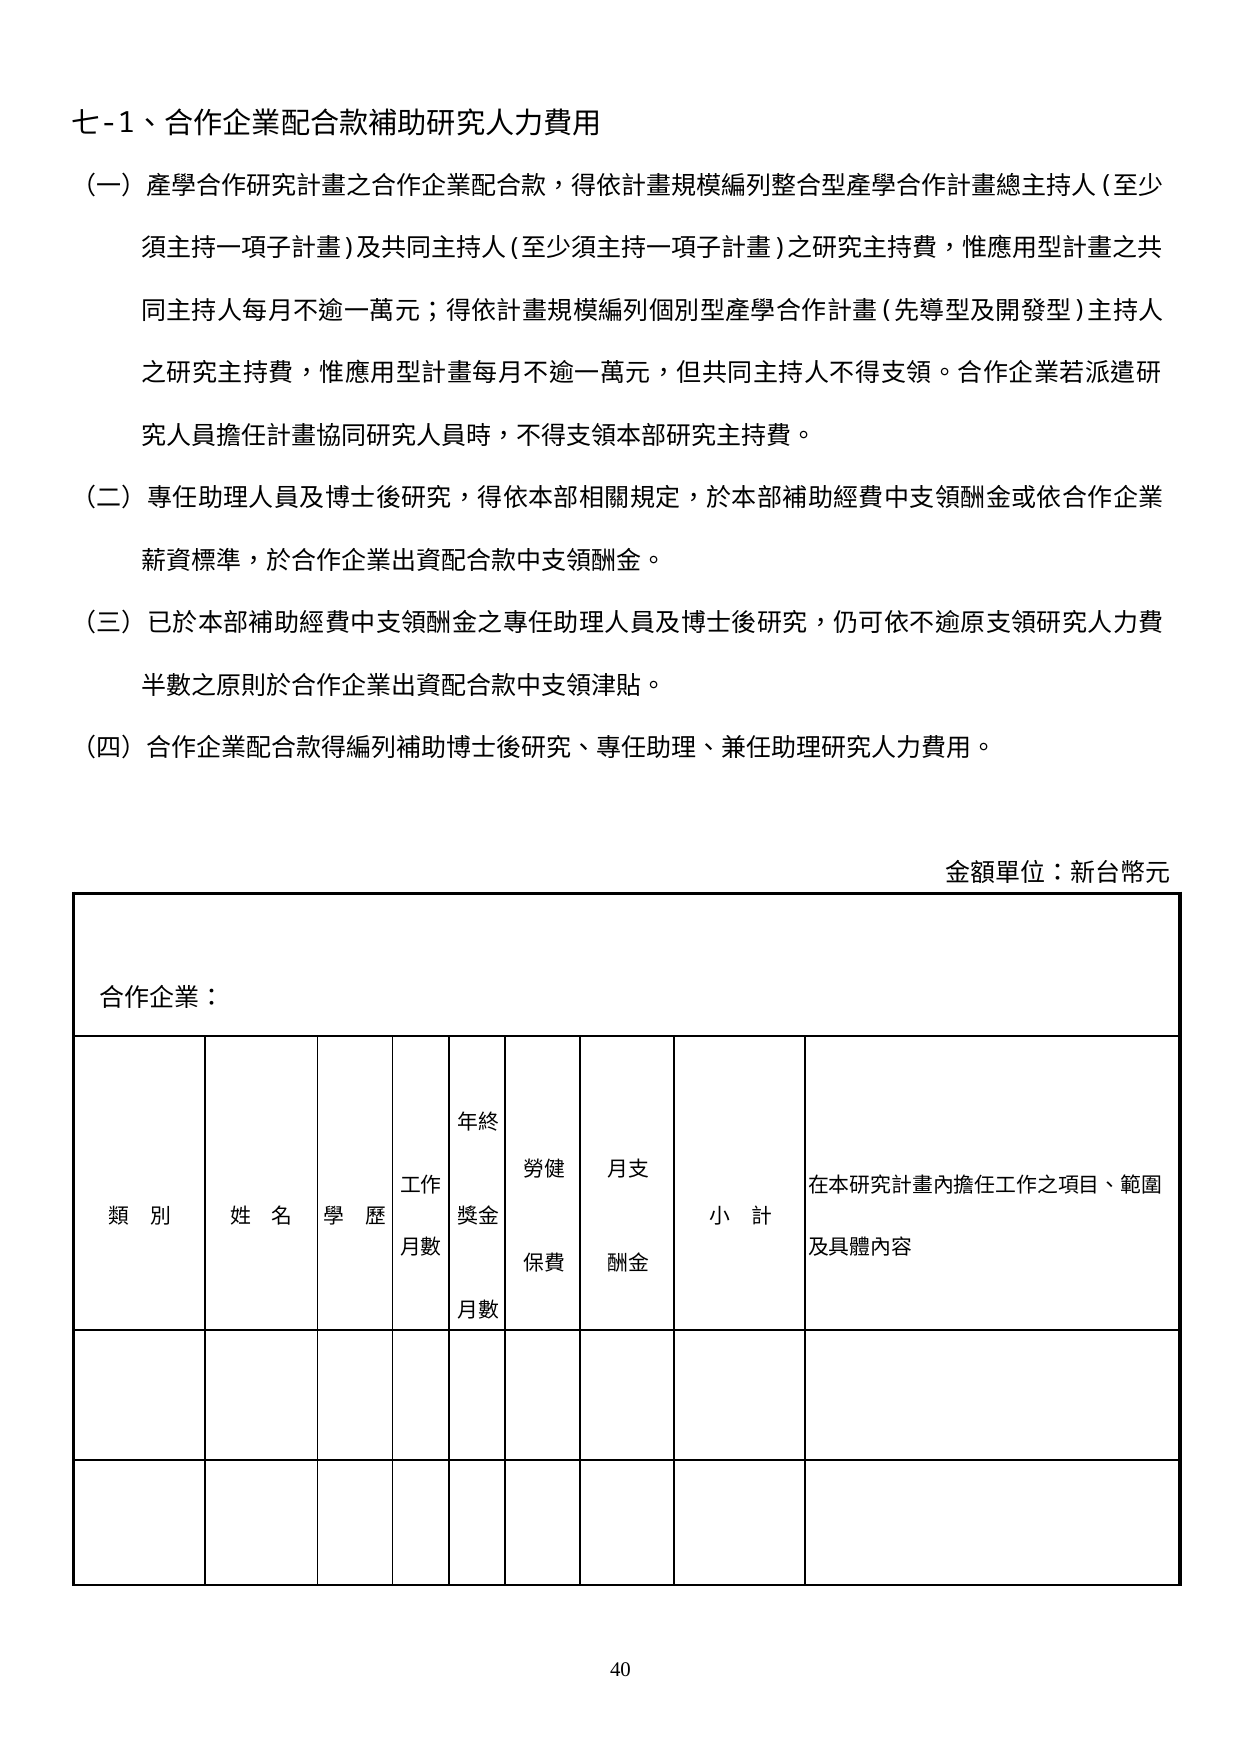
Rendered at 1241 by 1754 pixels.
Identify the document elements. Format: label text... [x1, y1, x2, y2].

table_cell [450, 1331, 504, 1459]
table_cell 小 計 [675, 1037, 804, 1329]
table_cell [75, 1331, 204, 1459]
table_cell [393, 1461, 448, 1584]
table_cell [393, 1331, 448, 1459]
table_cell 類 別 [75, 1037, 204, 1329]
table_cell 工作 月數 [393, 1037, 448, 1329]
text 七-1、合作企業配合款補助研究人力費用 [71, 79, 1169, 142]
table_cell [581, 1331, 673, 1459]
text （四）合作企業配合款得編列補助博士後研究、專任助理、兼任助理研究人力費用。 [71, 704, 1163, 767]
table_cell 月支 酬金 [581, 1037, 673, 1329]
text （一）產學合作研究計畫之合作企業配合款，得依計畫規模編列整合型產學合作計畫總主持人(至少須主持一項子計畫)及共同主持人(至少須主持一項子計畫)之研究主持費，惟應用型計畫之共同主持人每月不逾一萬元；得依計畫規模編列個別型產學合作計畫(先導型及開發型)主持人之研究主持費，惟應用型計畫每月不逾一萬元，但共同主持人不得支領。合作企業若派遣研究人員擔任計畫協同研究人員時，不得支領本部研究主持費。 [71, 142, 1163, 454]
text （二）專任助理人員及博士後研究，得依本部相關規定，於本部補助經費中支領酬金或依合作企業薪資標準，於合作企業出資配合款中支領酬金。 [71, 454, 1163, 579]
table_cell [806, 1461, 1178, 1584]
table_cell [506, 1461, 579, 1584]
table_cell 在本研究計畫內擔任工作之項目、範圍及具體內容 [806, 1037, 1178, 1329]
text 金額單位：新台幣元 [71, 829, 1170, 892]
table_cell [675, 1331, 804, 1459]
table_cell 姓 名 [206, 1037, 317, 1329]
table_cell [318, 1461, 392, 1584]
table_cell 學 歷 [318, 1037, 392, 1329]
table_cell [506, 1331, 579, 1459]
table_cell [75, 1461, 204, 1584]
table_cell [450, 1461, 504, 1584]
text （三）已於本部補助經費中支領酬金之專任助理人員及博士後研究，仍可依不逾原支領研究人力費半數之原則於合作企業出資配合款中支領津貼。 [71, 579, 1163, 704]
table_cell 年終 獎金 月數 [450, 1037, 504, 1329]
table_cell [206, 1461, 317, 1584]
table_header 合作企業： [75, 895, 1178, 1035]
table_cell [675, 1461, 804, 1584]
table_cell [581, 1461, 673, 1584]
table_cell 勞健 保費 [506, 1037, 579, 1329]
table_cell [318, 1331, 392, 1459]
table_cell [206, 1331, 317, 1459]
table_cell [806, 1331, 1178, 1459]
